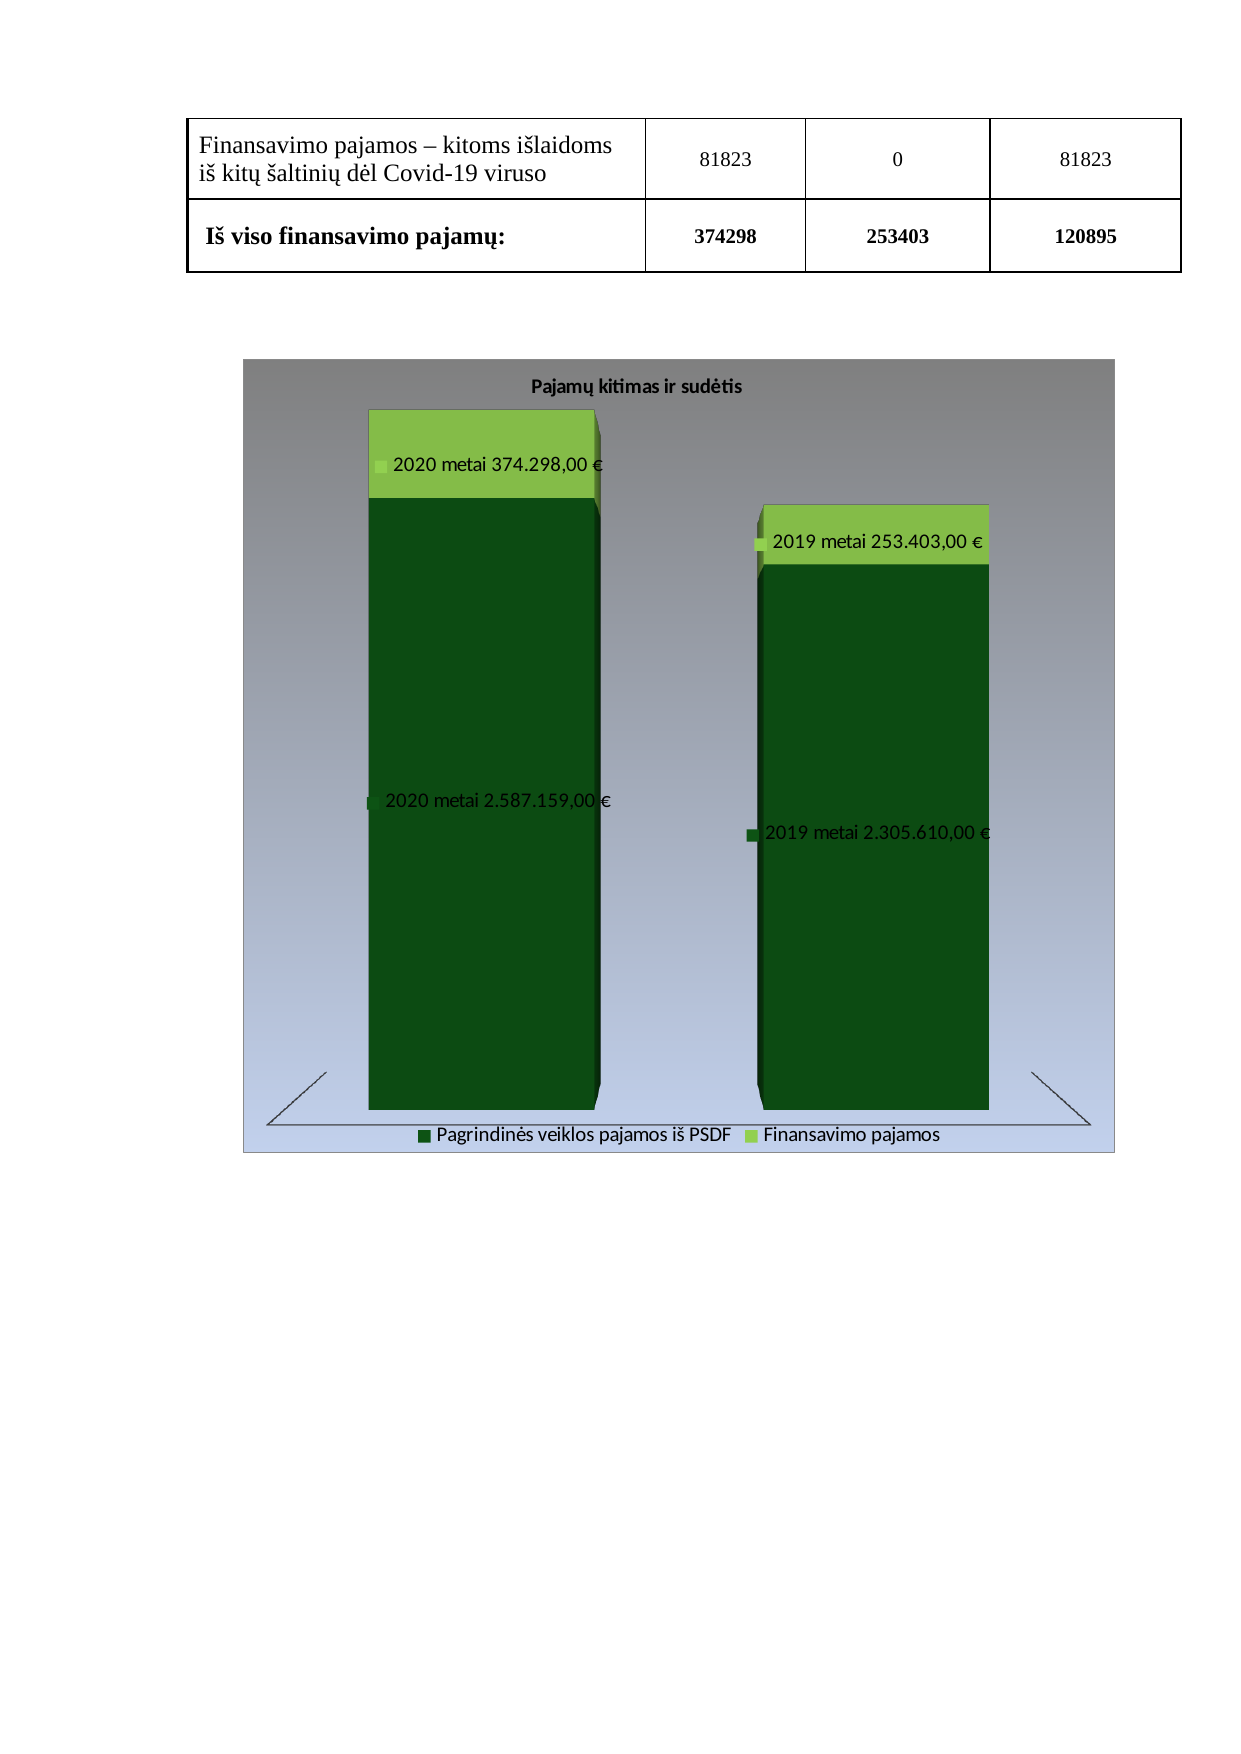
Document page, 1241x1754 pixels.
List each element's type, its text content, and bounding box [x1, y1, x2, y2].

table_cell Iš viso finansavimo pajamų: [189, 200, 645, 271]
table_cell 120895 [991, 200, 1180, 271]
table_cell Finansavimo pajamos – kitoms išlaidoms iš kitų šaltinių dėl Covid-19 viruso [189, 119, 645, 198]
table_cell 374298 [646, 200, 805, 271]
table_cell 253403 [806, 200, 989, 271]
table_cell 81823 [646, 119, 805, 198]
table_cell 0 [806, 119, 989, 198]
table_cell 81823 [991, 119, 1180, 198]
